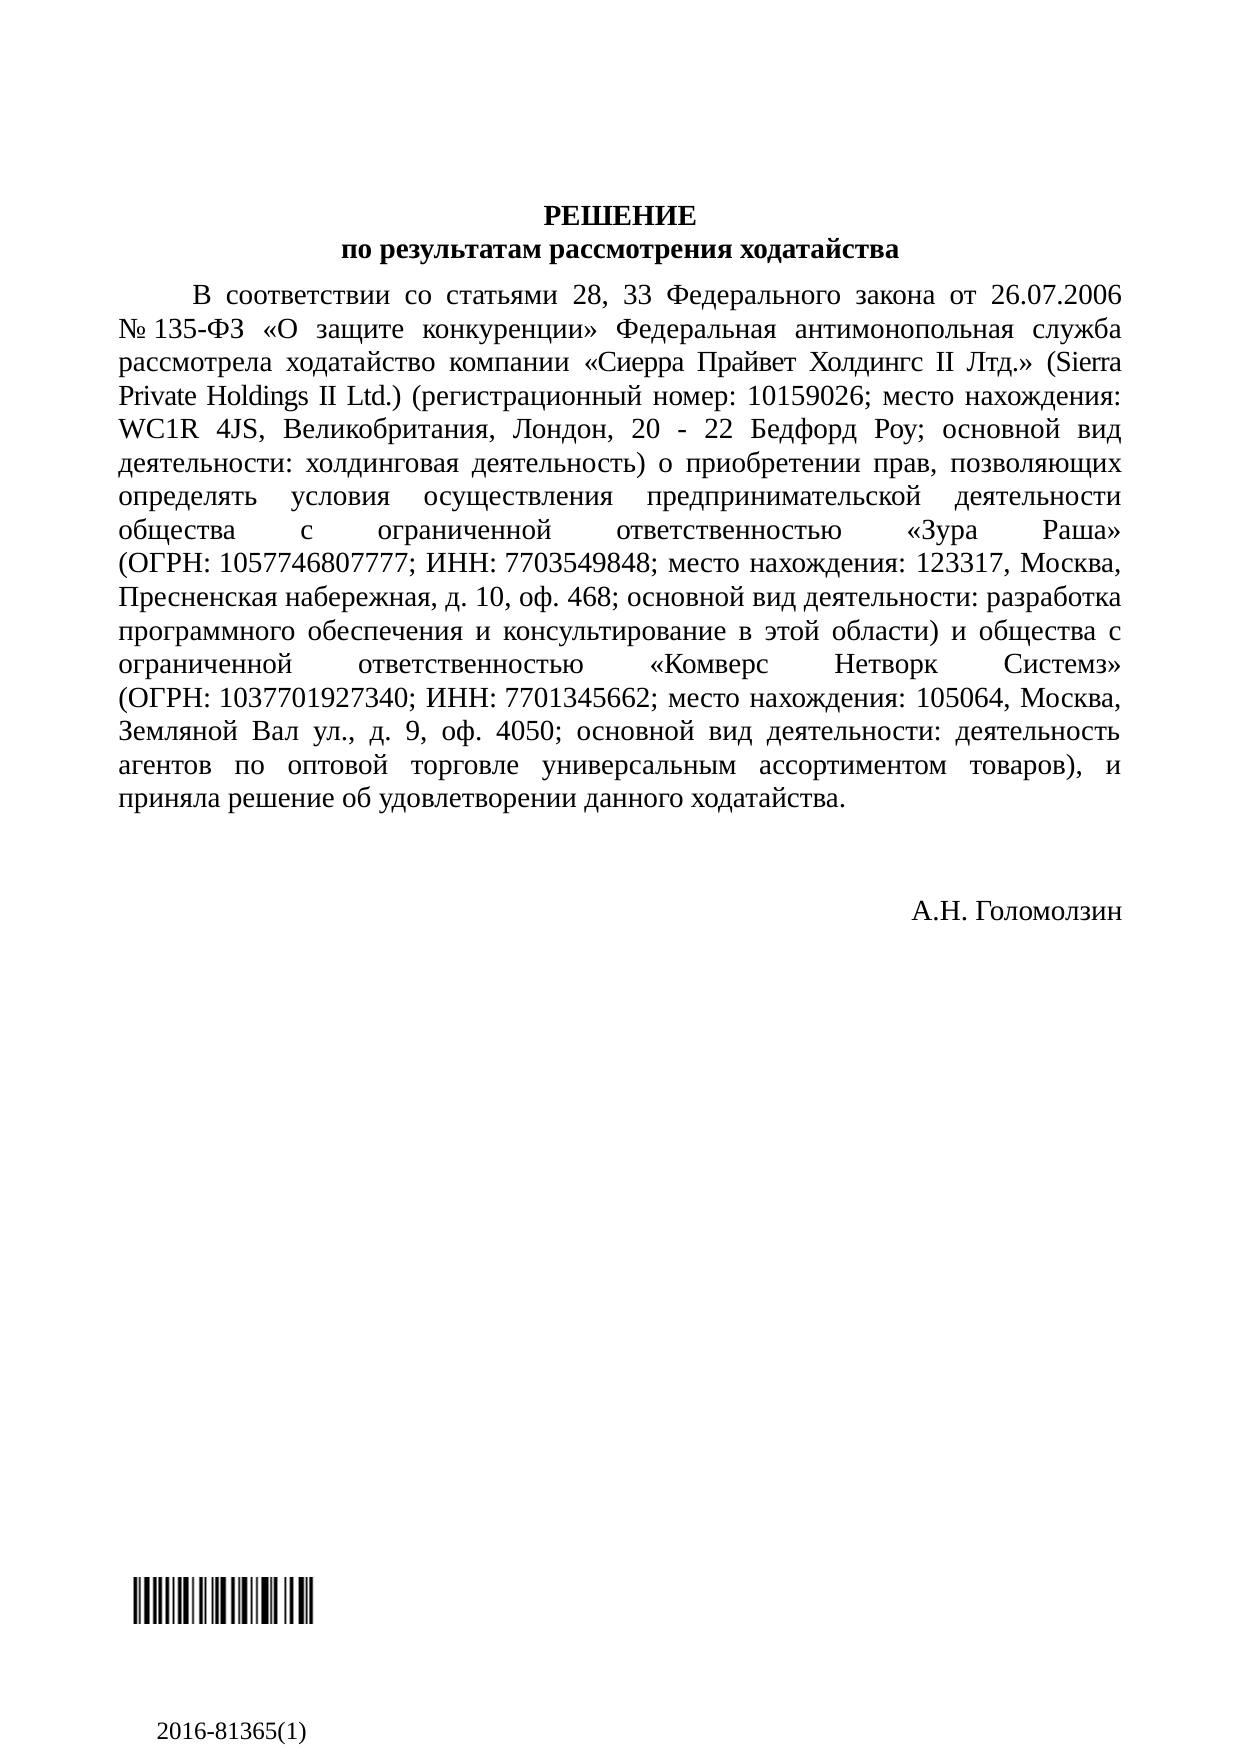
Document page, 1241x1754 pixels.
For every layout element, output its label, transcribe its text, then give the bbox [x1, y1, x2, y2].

text А.Н. Голомолзин [118, 893, 1122, 927]
text В соответствии со статьями 28, 33 Федерального закона от 26.07.2006 № 135-ФЗ «О защите конкуренции» Федеральная антимонопольная служба рассмотрела ходатайство компании «Сиерра Прайвет Холдингс II Лтд.» (Sierra Private Holdings II Ltd.) (регистрационный номер: 10159026; место нахождения: WC1R 4JS, Великобритания, Лондон, 20 - 22 Бедфорд Роу; основной вид деятельности: холдинговая деятельность) о приобретении прав, позволяющих определять условия осуществления предпринимательской деятельности общества с ограниченной ответственностью «Зура Раша» (ОГРН: 1057746807777; ИНН: 7703549848; место нахождения: 123317, Москва, Пресненская набережная, д. 10, оф. 468; основной вид деятельности: разработка программного обеспечения и консультирование в этой области) и общества с ограниченной ответственностью «Комверс Нетворк Системз» (ОГРН: 1037701927340; ИНН: 7701345662; место нахождения: 105064, Москва, Земляной Вал ул., д. 9, оф. 4050; основной вид деятельности: деятельность агентов по оптовой торговле универсальным ассортиментом товаров), и приняла решение об удовлетворении данного ходатайства. [118, 277, 1122, 814]
picture [118, 1577, 331, 1624]
text РЕШЕНИЕ [118, 198, 1122, 231]
text по результатам рассмотрения ходатайства [118, 231, 1122, 265]
